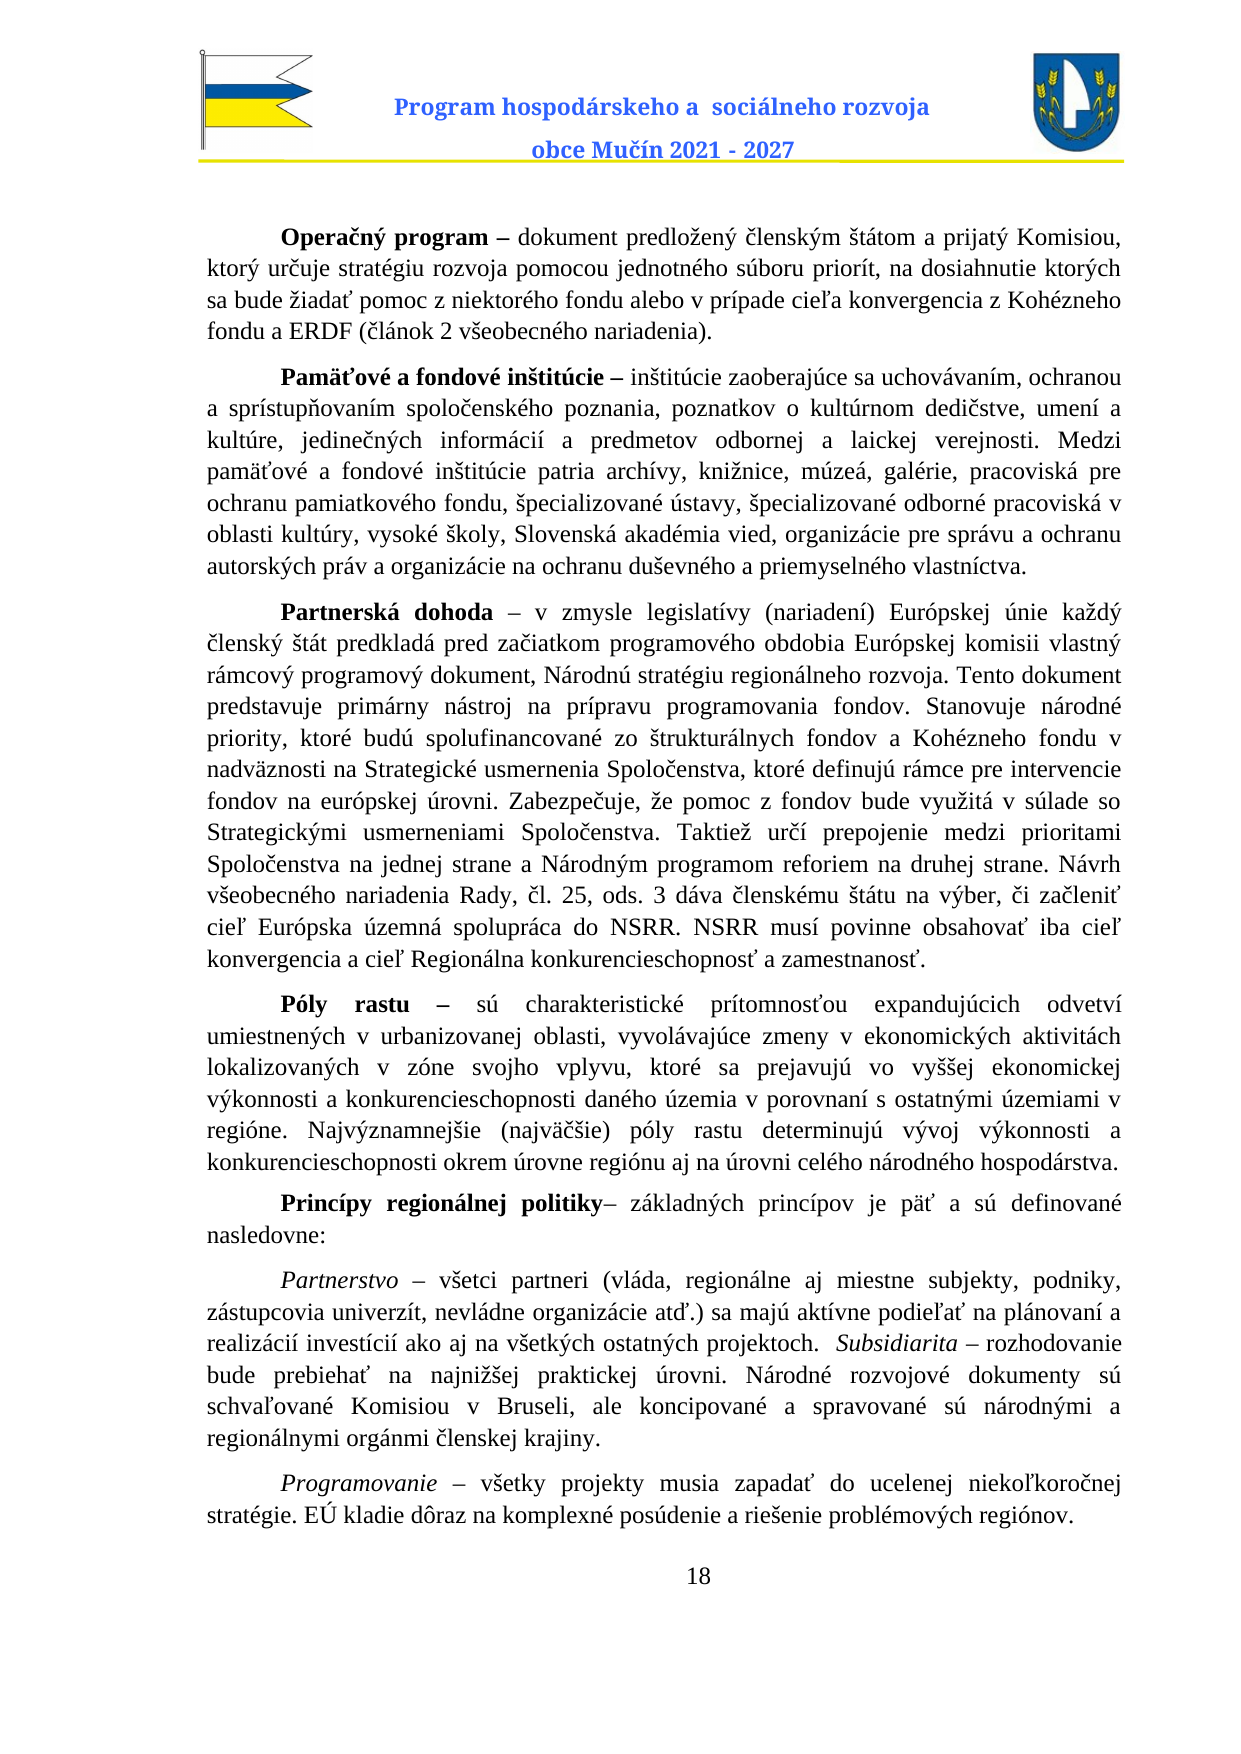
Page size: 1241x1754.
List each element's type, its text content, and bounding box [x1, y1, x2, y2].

text Operačný program – dokument predložený členským štátom a prijatý Komisiou, ktorý určuje stratégiu rozvoja pomocou jednotného súboru priorít, na dosiahnutie ktorých sa bude žiadať pomoc z niektorého fondu alebo v prípade cieľa konvergencia z Kohézneho fondu a ERDF (článok 2 všeobecného nariadenia). [207, 222, 1122, 345]
text Póly rastu – sú charakteristické prítomnosťou expandujúcich odvetví umiestnených v urbanizovanej oblasti, vyvolávajúce zmeny v ekonomických aktivitách lokalizovaných v zóne svojho vplyvu, ktoré sa prejavujú vo vyššej ekonomickej výkonnosti a konkurencieschopnosti daného územia v porovnaní s ostatnými územiami v regióne. Najvýznamnejšie (najväčšie) póly rastu determinujú vývoj výkonnosti a konkurencieschopnosti okrem úrovne regiónu aj na úrovni celého národného hospodárstva. [207, 989, 1122, 1176]
text Pamäťové a fondové inštitúcie – inštitúcie zaoberajúce sa uchovávaním, ochranou a sprístupňovaním spoločenského poznania, poznatkov o kultúrnom dedičstve, umení a kultúre, jedinečných informácií a predmetov odbornej a laickej verejnosti. Medzi pamäťové a fondové inštitúcie patria archívy, knižnice, múzeá, galérie, pracoviská pre ochranu pamiatkového fondu, špecializované ústavy, špecializované odborné pracoviská v oblasti kultúry, vysoké školy, Slovenská akadémia vied, organizácie pre správu a ochranu autorských práv a organizácie na ochranu duševného a priemyselného vlastníctva. [207, 362, 1122, 580]
text Princípy regionálnej politiky– základných princípov je päť a sú definované nasledovne: [207, 1188, 1122, 1248]
text Programovanie – všetky projekty musia zapadať do ucelenej niekoľkoročnej stratégie. EÚ kladie dôraz na komplexné posúdenie a riešenie problémových regiónov. [207, 1468, 1122, 1529]
text Partnerstvo – všetci partneri (vláda, regionálne aj miestne subjekty, podniky, zástupcovia univerzít, nevládne organizácie atď.) sa majú aktívne podieľať na plánovaní a realizácií investícií ako aj na všetkých ostatných projektoch. Subsidiarita – rozhodovanie bude prebiehať na najnižšej praktickej úrovni. Národné rozvojové dokumenty sú schvaľované Komisiou v Bruseli, ale koncipované a spravované sú národnými a regionálnymi orgánmi členskej krajiny. [207, 1265, 1122, 1452]
text Partnerská dohoda – v zmysle legislatívy (nariadení) Európskej únie každý členský štát predkladá pred začiatkom programového obdobia Európskej komisii vlastný rámcový programový dokument, Národnú stratégiu regionálneho rozvoja. Tento dokument predstavuje primárny nástroj na prípravu programovania fondov. Stanovuje národné priority, ktoré budú spolufinancované zo štrukturálnych fondov a Kohézneho fondu v nadväznosti na Strategické usmernenia Spoločenstva, ktoré definujú rámce pre intervencie fondov na európskej úrovni. Zabezpečuje, že pomoc z fondov bude využitá v súlade so Strategickými usmerneniami Spoločenstva. Taktiež určí prepojenie medzi prioritami Spoločenstva na jednej strane a Národným programom reforiem na druhej strane. Návrh všeobecného nariadenia Rady, čl. 25, ods. 3 dáva členskému štátu na výber, či začleniť cieľ Európska územná spolupráca do NSRR. NSRR musí povinne obsahovať iba cieľ konvergencia a cieľ Regionálna konkurencieschopnosť a zamestnanosť. [207, 597, 1122, 972]
